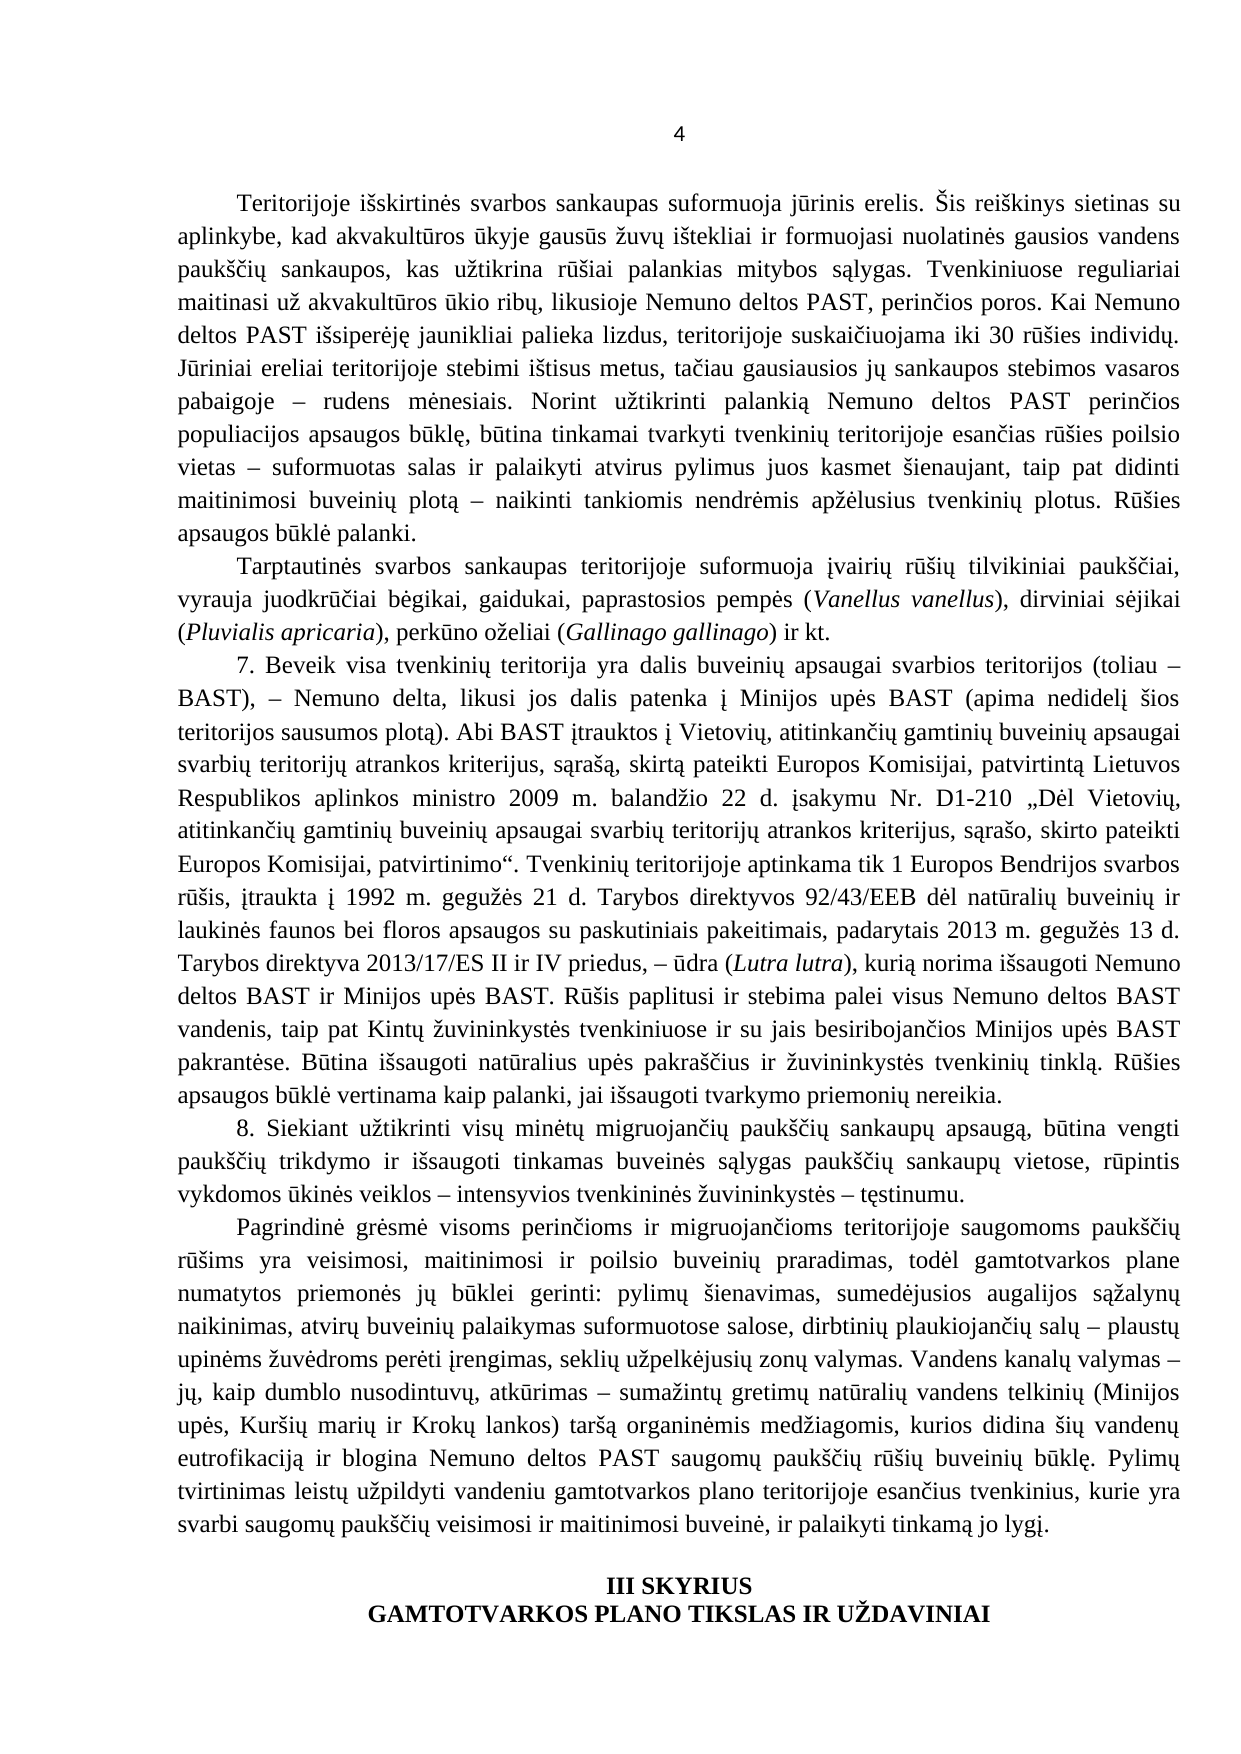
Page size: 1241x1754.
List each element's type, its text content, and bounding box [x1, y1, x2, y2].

text III SKYRIUS [177, 1571, 1181, 1599]
text Teritorijoje išskirtinės svarbos sankaupas suformuoja jūrinis erelis. Šis reiškinys sietinas su aplinkybe, kad akvakultūros ūkyje gausūs žuvų ištekliai ir formuojasi nuolatinės gausios vandens paukščių sankaupos, kas užtikrina rūšiai palankias mitybos sąlygas. Tvenkiniuose reguliariai maitinasi už akvakultūros ūkio ribų, likusioje Nemuno deltos PAST, perinčios poros. Kai Nemuno deltos PAST išsiperėję jaunikliai palieka lizdus, teritorijoje suskaičiuojama iki 30 rūšies individų. Jūriniai ereliai teritorijoje stebimi ištisus metus, tačiau gausiausios jų sankaupos stebimos vasaros pabaigoje – rudens mėnesiais. Norint užtikrinti palankią Nemuno deltos PAST perinčios populiacijos apsaugos būklę, būtina tinkamai tvarkyti tvenkinių teritorijoje esančias rūšies poilsio vietas – suformuotas salas ir palaikyti atvirus pylimus juos kasmet šienaujant, taip pat didinti maitinimosi buveinių plotą – naikinti tankiomis nendrėmis apžėlusius tvenkinių plotus. Rūšies apsaugos būklė palanki. [177, 188, 1181, 547]
text 7. Beveik visa tvenkinių teritorija yra dalis buveinių apsaugai svarbios teritorijos (toliau – BAST), – Nemuno delta, likusi jos dalis patenka į Minijos upės BAST (apima nedidelį šios teritorijos sausumos plotą). Abi BAST įtrauktos į Vietovių, atitinkančių gamtinių buveinių apsaugai svarbių teritorijų atrankos kriterijus, sąrašą, skirtą pateikti Europos Komisijai, patvirtintą Lietuvos Respublikos aplinkos ministro 2009 m. balandžio 22 d. įsakymu Nr. D1-210 „Dėl Vietovių, atitinkančių gamtinių buveinių apsaugai svarbių teritorijų atrankos kriterijus, sąrašo, skirto pateikti Europos Komisijai, patvirtinimo“. Tvenkinių teritorijoje aptinkama tik 1 Europos Bendrijos svarbos rūšis, įtraukta į 1992 m. gegužės 21 d. Tarybos direktyvos 92/43/EEB dėl natūralių buveinių ir laukinės faunos bei floros apsaugos su paskutiniais pakeitimais, padarytais 2013 m. gegužės 13 d. Tarybos direktyva 2013/17/ES II ir IV priedus, – ūdra (Lutra lutra), kurią norima išsaugoti Nemuno deltos BAST ir Minijos upės BAST. Rūšis paplitusi ir stebima palei visus Nemuno deltos BAST vandenis, taip pat Kintų žuvininkystės tvenkiniuose ir su jais besiribojančios Minijos upės BAST pakrantėse. Būtina išsaugoti natūralius upės pakraščius ir žuvininkystės tvenkinių tinklą. Rūšies apsaugos būklė vertinama kaip palanki, jai išsaugoti tvarkymo priemonių nereikia. [177, 651, 1181, 1108]
text 8. Siekiant užtikrinti visų minėtų migruojančių paukščių sankaupų apsaugą, būtina vengti paukščių trikdymo ir išsaugoti tinkamas buveinės sąlygas paukščių sankaupų vietose, rūpintis vykdomos ūkinės veiklos – intensyvios tvenkininės žuvininkystės – tęstinumu. [177, 1113, 1181, 1208]
text Pagrindinė grėsmė visoms perinčioms ir migruojančioms teritorijoje saugomoms paukščių rūšims yra veisimosi, maitinimosi ir poilsio buveinių praradimas, todėl gamtotvarkos plane numatytos priemonės jų būklei gerinti: pylimų šienavimas, sumedėjusios augalijos sąžalynų naikinimas, atvirų buveinių palaikymas suformuotose salose, dirbtinių plaukiojančių salų – plaustų upinėms žuvėdroms perėti įrengimas, seklių užpelkėjusių zonų valymas. Vandens kanalų valymas – jų, kaip dumblo nusodintuvų, atkūrimas – sumažintų gretimų natūralių vandens telkinių (Minijos upės, Kuršių marių ir Krokų lankos) taršą organinėmis medžiagomis, kurios didina šių vandenų eutrofikaciją ir blogina Nemuno deltos PAST saugomų paukščių rūšių buveinių būklę. Pylimų tvirtinimas leistų užpildyti vandeniu gamtotvarkos plano teritorijoje esančius tvenkinius, kurie yra svarbi saugomų paukščių veisimosi ir maitinimosi buveinė, ir palaikyti tinkamą jo lygį. [177, 1212, 1181, 1538]
text GAMTOTVARKOS PLANO TIKSLAS IR UŽDAVINIAI [177, 1599, 1181, 1628]
text Tarptautinės svarbos sankaupas teritorijoje suformuoja įvairių rūšių tilvikiniai paukščiai, vyrauja juodkrūčiai bėgikai, gaidukai, paprastosios pempės (Vanellus vanellus), dirviniai sėjikai (Pluvialis apricaria), perkūno oželiai (Gallinago gallinago) ir kt. [177, 551, 1181, 646]
